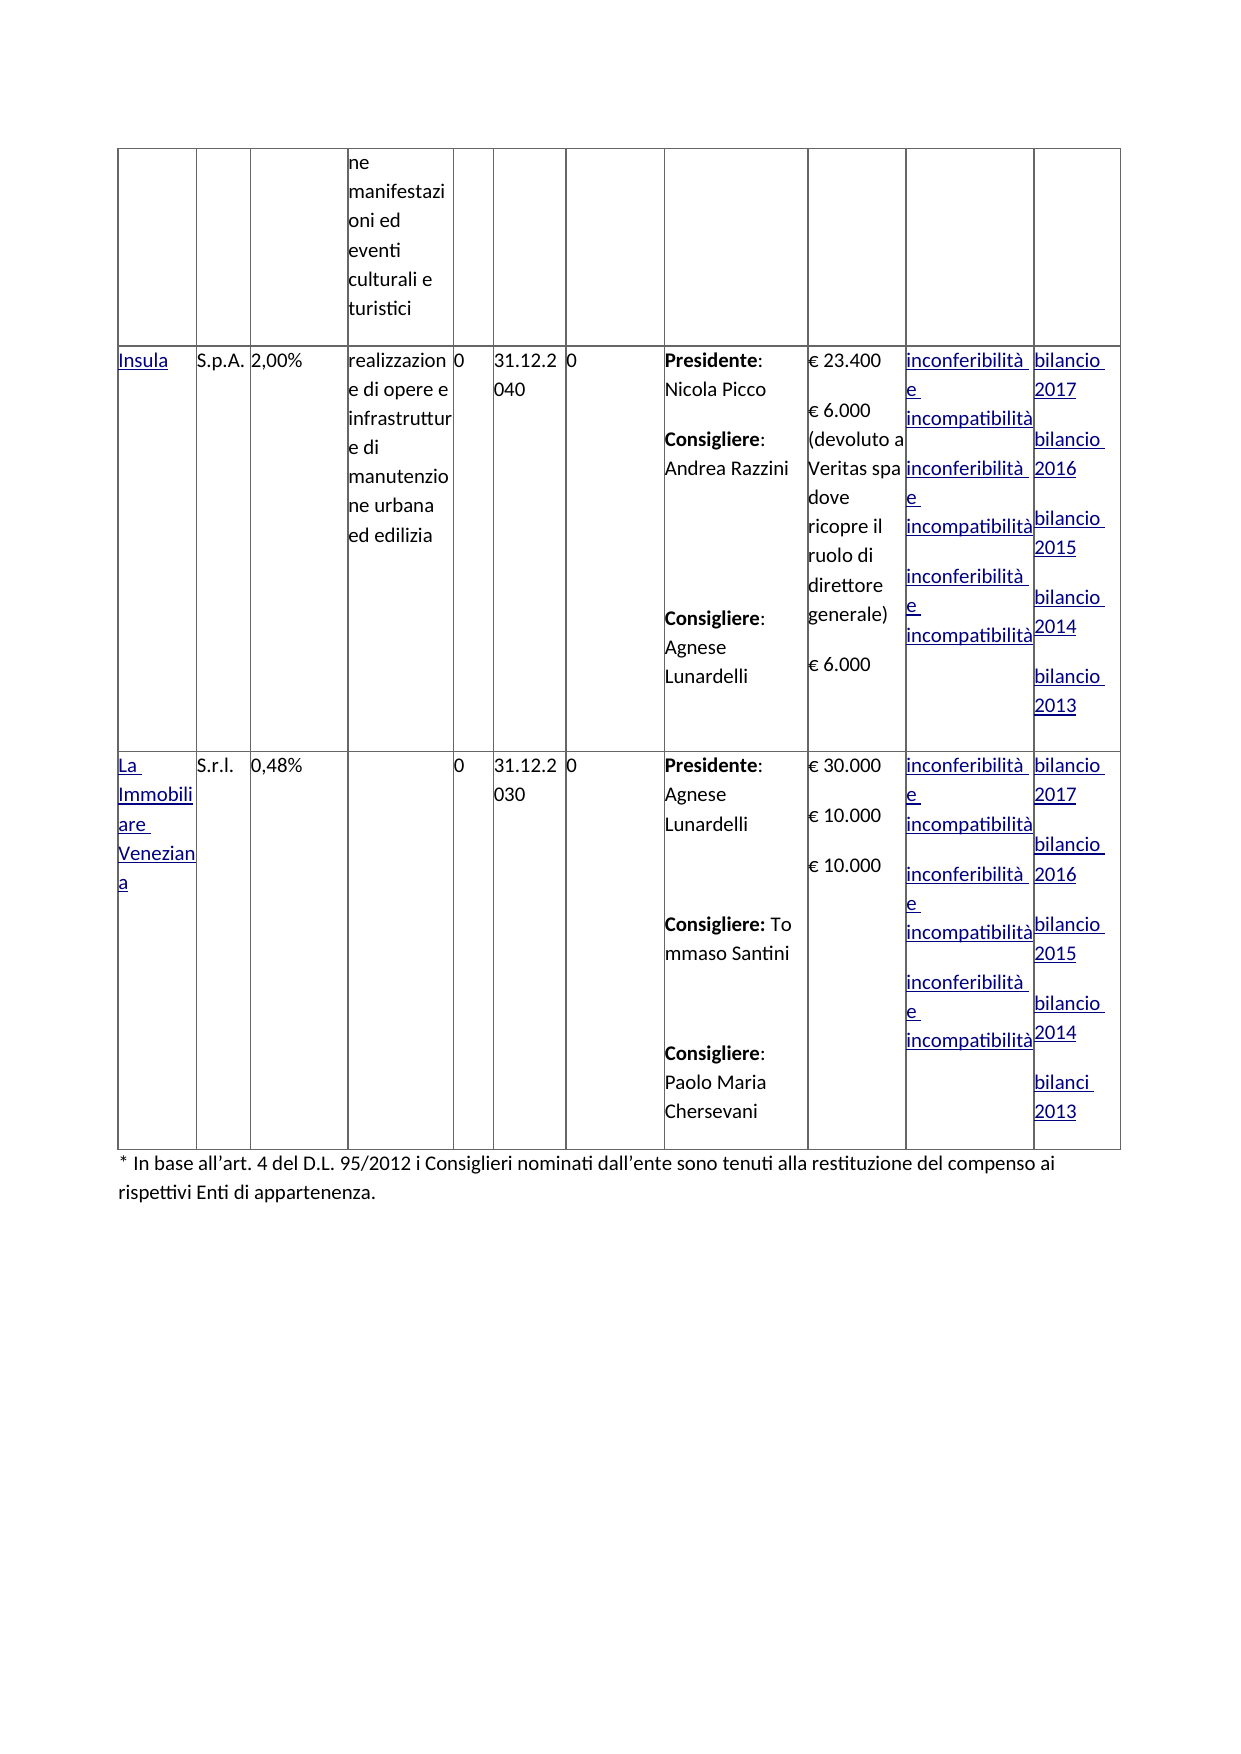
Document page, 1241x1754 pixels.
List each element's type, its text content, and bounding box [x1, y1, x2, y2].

table_cell 0 [454, 752, 493, 1148]
table_cell inconferibilità e incompatibilità [907, 834, 1033, 941]
table_cell inconferibilità e incompatibilità [907, 347, 1033, 427]
table_cell S.p.A. [197, 347, 250, 751]
table_cell [907, 1050, 1033, 1148]
table_cell 0 [567, 752, 664, 1148]
table_cell [119, 149, 196, 345]
table_cell S.r.l. [197, 752, 250, 1148]
table_cell [1035, 149, 1120, 345]
table_cell 31.12.2030 [494, 752, 565, 1148]
table_cell inconferibilità e incompatibilità [907, 752, 1033, 833]
text * In base all’art. 4 del D.L. 95/2012 i Consiglieri nominati dall’ente sono tenuti alla restituzione del compenso ai rispettivi Enti di appartenenza. [118, 1150, 1122, 1205]
table_cell [567, 149, 664, 345]
table_cell [809, 149, 905, 345]
table_cell € 23.400 € 6.000 (devoluto a Veritas spa dove ricopre il ruolo di direttore generale) € 6.000 [809, 347, 905, 751]
table_cell [494, 149, 565, 345]
table_cell inconferibilità e incompatibilità [907, 428, 1033, 535]
table_cell [251, 149, 347, 345]
table_cell realizzazione di opere e infrastrutture di manutenzione urbana ed edilizia [349, 347, 453, 751]
table_cell ne manifestazioni ed eventi culturali e turistici [349, 149, 453, 345]
table_cell Presidente: Agnese Lunardelli Consigliere: Tommaso Santini Consigliere: Paolo Maria Chersevani [665, 752, 807, 1148]
table_cell 0,48% [251, 752, 347, 1148]
table_cell inconferibilità e incompatibilità [907, 536, 1033, 644]
table_cell Presidente: Nicola Picco Consigliere: Andrea Razzini Consigliere: Agnese Lunardelli [665, 347, 807, 751]
table_cell [349, 752, 453, 1148]
table_cell [907, 645, 1033, 751]
table_cell [665, 149, 807, 345]
table_cell La Immobiliare Venezian [119, 752, 196, 862]
table_cell € 30.000 € 10.000 € 10.000 [809, 752, 905, 1148]
table_cell [197, 149, 250, 345]
table_cell [454, 149, 493, 345]
table_cell inconferibilità e incompatibilità [907, 942, 1033, 1049]
table_cell 0 [454, 347, 493, 751]
table_cell bilancio 2017 bilancio 2016 bilancio 2015 bilancio 2014 bilancio 2013 [1035, 347, 1120, 751]
table_cell Insula [119, 347, 196, 751]
table_cell 2,00% [251, 347, 347, 751]
table_cell bilancio 2017 bilancio 2016 bilancio 2015 bilancio 2014 bilanci 2013 [1035, 752, 1120, 1148]
table_cell a [119, 863, 196, 1148]
table_cell 0 [567, 347, 664, 751]
table_cell [907, 149, 1033, 345]
table_cell 31.12.2040 [494, 347, 565, 751]
